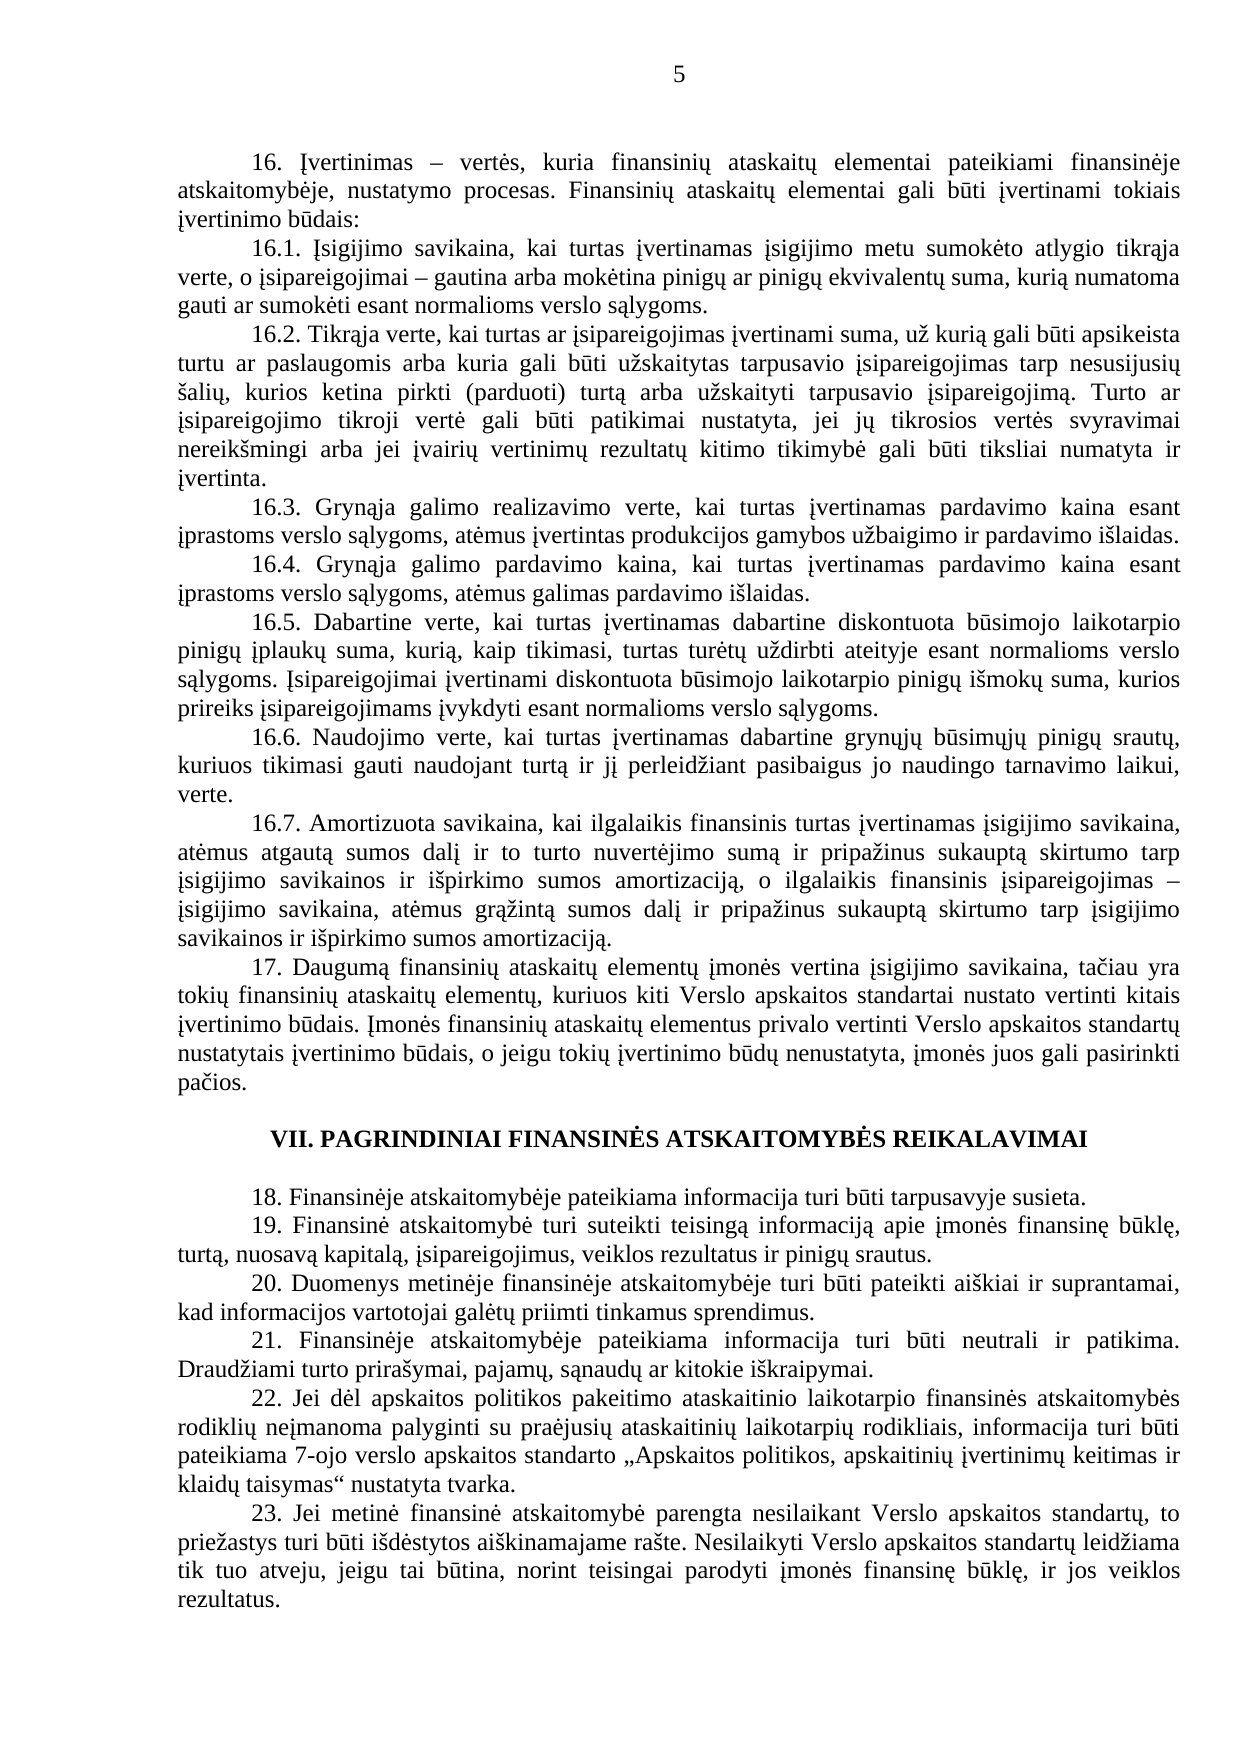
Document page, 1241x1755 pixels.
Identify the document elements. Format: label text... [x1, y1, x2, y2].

text 16.4. Grynąja galimo pardavimo kaina, kai turtas įvertinamas pardavimo kaina esant įprastoms verslo sąlygoms, atėmus galimas pardavimo išlaidas. [177, 549, 1181, 607]
text 23. Jei metinė finansinė atskaitomybė parengta nesilaikant Verslo apskaitos standartų, to priežastys turi būti išdėstytos aiškinamajame rašte. Nesilaikyti Verslo apskaitos standartų leidžiama tik tuo atveju, jeigu tai būtina, norint teisingai parodyti įmonės finansinę būklę, ir jos veiklos rezultatus. [177, 1498, 1181, 1613]
text 21. Finansinėje atskaitomybėje pateikiama informacija turi būti neutrali ir patikima. Draudžiami turto prirašymai, pajamų, sąnaudų ar kitokie iškraipymai. [177, 1326, 1181, 1383]
text 20. Duomenys metinėje finansinėje atskaitomybėje turi būti pateikti aiškiai ir suprantamai, kad informacijos vartotojai galėtų priimti tinkamus sprendimus. [177, 1268, 1181, 1326]
text 16.3. Grynąja galimo realizavimo verte, kai turtas įvertinamas pardavimo kaina esant įprastoms verslo sąlygoms, atėmus įvertintas produkcijos gamybos užbaigimo ir pardavimo išlaidas. [177, 492, 1181, 549]
text 16.5. Dabartine verte, kai turtas įvertinamas dabartine diskontuota būsimojo laikotarpio pinigų įplaukų suma, kurią, kaip tikimasi, turtas turėtų uždirbti ateityje esant normalioms verslo sąlygoms. Įsipareigojimai įvertinami diskontuota būsimojo laikotarpio pinigų išmokų suma, kurios prireiks įsipareigojimams įvykdyti esant normalioms verslo sąlygoms. [177, 607, 1181, 722]
text 16.7. Amortizuota savikaina, kai ilgalaikis finansinis turtas įvertinamas įsigijimo savikaina, atėmus atgautą sumos dalį ir to turto nuvertėjimo sumą ir pripažinus sukauptą skirtumo tarp įsigijimo savikainos ir išpirkimo sumos amortizaciją, o ilgalaikis finansinis įsipareigojimas – įsigijimo savikaina, atėmus grąžintą sumos dalį ir pripažinus sukauptą skirtumo tarp įsigijimo savikainos ir išpirkimo sumos amortizaciją. [177, 808, 1181, 952]
text 16.2. Tikrąja verte, kai turtas ar įsipareigojimas įvertinami suma, už kurią gali būti apsikeista turtu ar paslaugomis arba kuria gali būti užskaitytas tarpusavio įsipareigojimas tarp nesusijusių šalių, kurios ketina pirkti (parduoti) turtą arba užskaityti tarpusavio įsipareigojimą. Turto ar įsipareigojimo tikroji vertė gali būti patikimai nustatyta, jei jų tikrosios vertės svyravimai nereikšmingi arba jei įvairių vertinimų rezultatų kitimo tikimybė gali būti tiksliai numatyta ir įvertinta. [177, 319, 1181, 492]
text 19. Finansinė atskaitomybė turi suteikti teisingą informaciją apie įmonės finansinę būklę, turtą, nuosavą kapitalą, įsipareigojimus, veiklos rezultatus ir pinigų srautus. [177, 1211, 1181, 1268]
text 16.1. Įsigijimo savikaina, kai turtas įvertinamas įsigijimo metu sumokėto atlygio tikrąja verte, o įsipareigojimai – gautina arba mokėtina pinigų ar pinigų ekvivalentų suma, kurią numatoma gauti ar sumokėti esant normalioms verslo sąlygoms. [177, 233, 1181, 319]
text 17. Daugumą finansinių ataskaitų elementų įmonės vertina įsigijimo savikaina, tačiau yra tokių finansinių ataskaitų elementų, kuriuos kiti Verslo apskaitos standartai nustato vertinti kitais įvertinimo būdais. Įmonės finansinių ataskaitų elementus privalo vertinti Verslo apskaitos standartų nustatytais įvertinimo būdais, o jeigu tokių įvertinimo būdų nenustatyta, įmonės juos gali pasirinkti pačios. [177, 952, 1181, 1096]
text 16. Įvertinimas – vertės, kuria finansinių ataskaitų elementai pateikiami finansinėje atskaitomybėje, nustatymo procesas. Finansinių ataskaitų elementai gali būti įvertinami tokiais įvertinimo būdais: [177, 147, 1181, 233]
text 16.6. Naudojimo verte, kai turtas įvertinamas dabartine grynųjų būsimųjų pinigų srautų, kuriuos tikimasi gauti naudojant turtą ir jį perleidžiant pasibaigus jo naudingo tarnavimo laikui, verte. [177, 722, 1181, 808]
text 18. Finansinėje atskaitomybėje pateikiama informacija turi būti tarpusavyje susieta. [177, 1182, 1181, 1211]
text VII. PAGRINDINIAI FINANSINĖS ATSKAITOMYBĖS REIKALAVIMAI [177, 1124, 1181, 1153]
text 22. Jei dėl apskaitos politikos pakeitimo ataskaitinio laikotarpio finansinės atskaitomybės rodiklių neįmanoma palyginti su praėjusių ataskaitinių laikotarpių rodikliais, informacija turi būti pateikiama 7-ojo verslo apskaitos standarto „Apskaitos politikos, apskaitinių įvertinimų keitimas ir klaidų taisymas“ nustatyta tvarka. [177, 1383, 1181, 1498]
